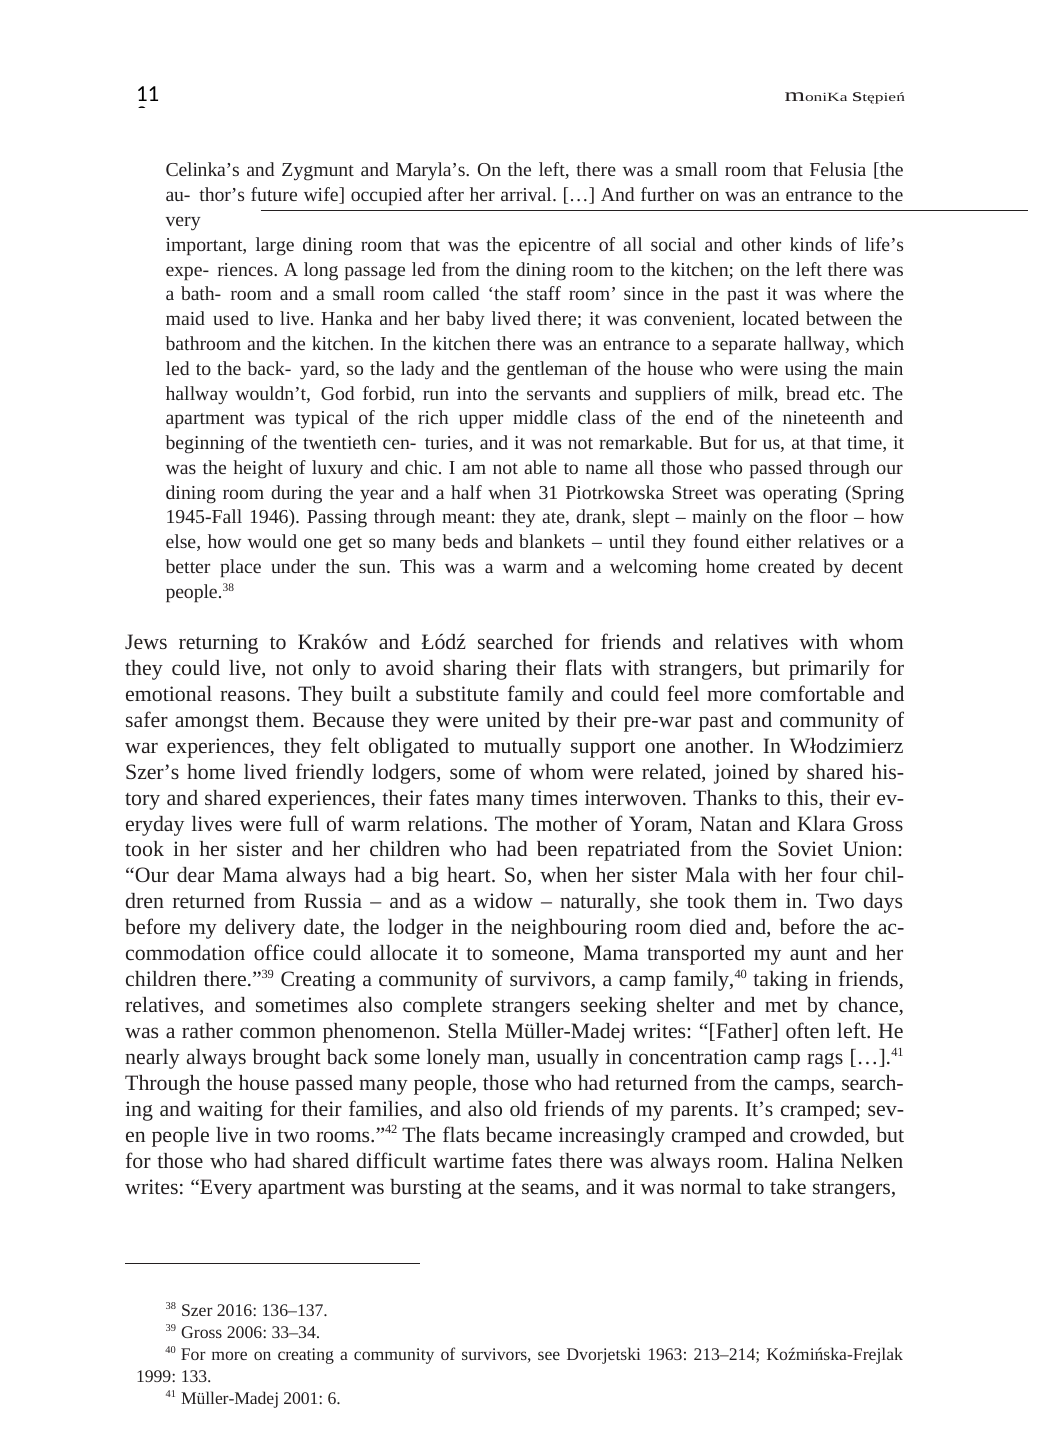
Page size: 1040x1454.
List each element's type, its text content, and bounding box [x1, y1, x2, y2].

text 41 Müller-Madej 2001: 6. [165, 1387, 914, 1408]
text Jews returning to Kraków and Łódź searched for friends and relatives with whom they could live, not only to avoid sharing their flats with strangers, but primarily for emotional reasons. They built a substitute family and could feel more comfortable and safer amongst them. Because they were united by their pre-war past and community of war experiences, they felt obligated to mutually support one another. In Włodzimierz Szer’s home lived friendly lodgers, some of whom were related, joined by shared his- tory and shared experiences, their fates many times interwoven. Thanks to this, their ev- eryday lives were full of warm relations. The mother of Yoram, Natan and Klara Gross took in her sister and her children who had been repatriated from the Soviet Union: “Our dear Mama always had a big heart. So, when her sister Mala with her four chil- dren returned from Russia – and as a widow – naturally, she took them in. Two days before my delivery date, the lodger in the neighbouring room died and, before the ac- commodation office could allocate it to someone, Mama transported my aunt and her children there.”39 Creating a community of survivors, a camp family,40 taking in friends, relatives, and sometimes also complete strangers seeking shelter and met by chance, was a rather common phenomenon. Stella Müller-Madej writes: “[Father] often left. He nearly always brought back some lonely man, usually in concentration camp rags […].41 Through the house passed many people, those who had returned from the camps, search- ing and waiting for their families, and also old friends of my parents. It’s cramped; sev- en people live in two rooms.”42 The flats became increasingly cramped and crowded, but for those who had shared difficult wartime fates there was always room. Halina Nelken writes: “Every apartment was bursting at the seams, and it was normal to take strangers, [125, 629, 904, 1199]
text 40 For more on creating a community of survivors, see Dvorjetski 1963: 213–214; Koźmińska-Frejlak 1999: 133. [136, 1344, 904, 1386]
text 39 Gross 2006: 33–34. [165, 1322, 914, 1342]
text 38 Szer 2016: 136–137. [165, 1299, 914, 1320]
text Celinka’s and Zygmunt and Maryla’s. On the left, there was a small room that Felusia [the au- thor’s future wife] occupied after her arrival. […] And further on was an entrance to the very important, large dining room that was the epicentre of all social and other kinds of life’s expe- riences. A long passage led from the dining room to the kitchen; on the left there was a bath- room and a small room called ‘the staff room’ since in the past it was where the maid used to live. Hanka and her baby lived there; it was convenient, located between the bathroom and the kitchen. In the kitchen there was an entrance to a separate hallway, which led to the back- yard, so the lady and the gentleman of the house who were using the main hallway wouldn’t, God forbid, run into the servants and suppliers of milk, bread etc. The apartment was typical of the rich upper middle class of the end of the nineteenth and beginning of the twentieth cen- turies, and it was not remarkable. But for us, at that time, it was the height of luxury and chic. I am not able to name all those who passed through our dining room during the year and a half when 31 Piotrkowska Street was operating (Spring 1945-Fall 1946). Passing through meant: they ate, drank, slept – mainly on the floor – how else, how would one get so many beds and blankets – until they found either relatives or a better place under the sun. This was a warm and a welcoming home created by decent people.38 [165, 158, 904, 603]
